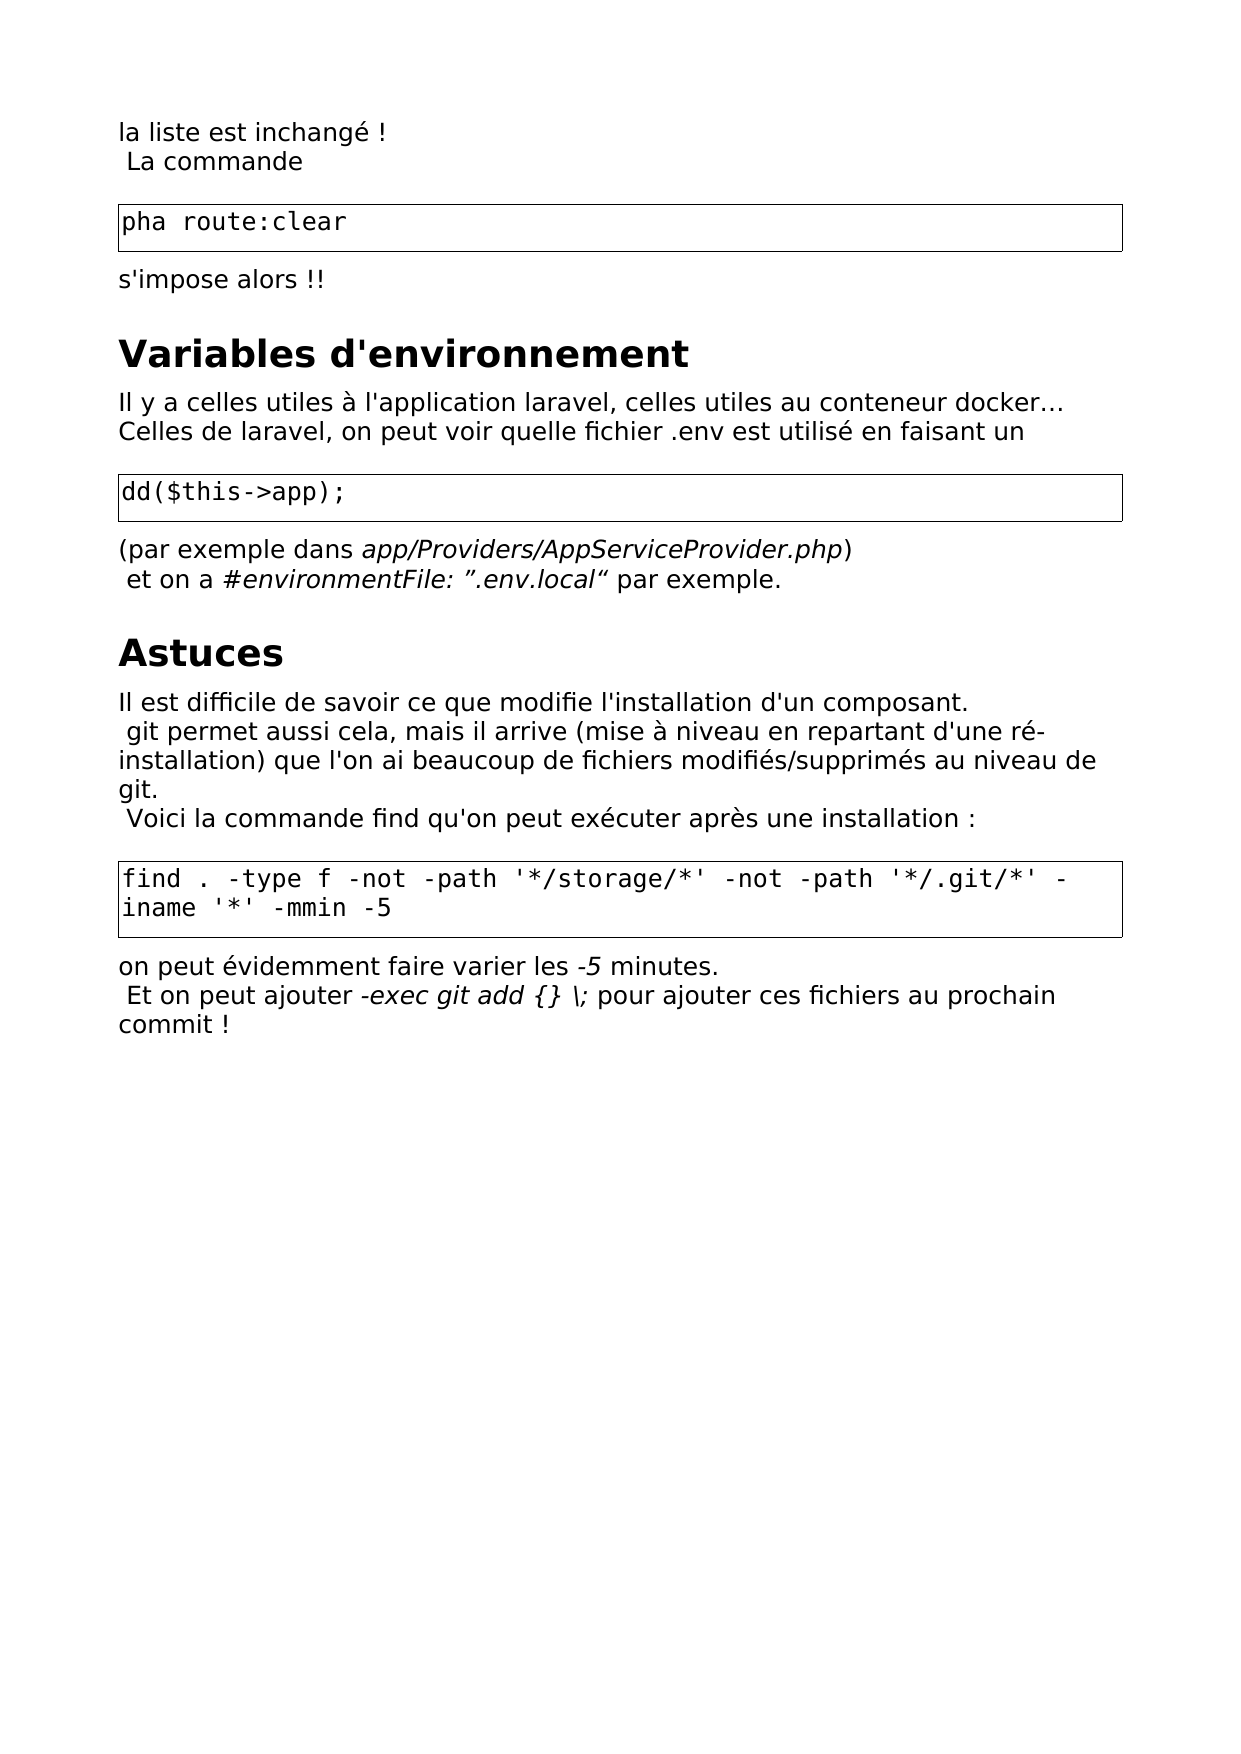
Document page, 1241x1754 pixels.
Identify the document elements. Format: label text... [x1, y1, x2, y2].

text (par exemple dans app/Providers/AppServiceProvider.php) et on a #environmentFile: ”.env.local“ par exemple. [118, 536, 1122, 594]
subtitle Astuces [118, 632, 1122, 675]
text Il y a celles utiles à l'application laravel, celles utiles au conteneur docker… Celles de laravel, on peut voir quelle fichier .env est utilisé en faisant un [118, 388, 1122, 447]
text Il est difficile de savoir ce que modifie l'installation d'un composant. git permet aussi cela, mais il arrive (mise à niveau en repartant d'une ré-installation) que l'on ai beaucoup de fichiers modifiés/supprimés au niveau de git. Voici la commande find qu'on peut exécuter après une installation : [118, 688, 1122, 833]
text s'impose alors !! [118, 266, 1122, 295]
text on peut évidemment faire varier les -5 minutes. Et on peut ajouter -exec git add {} \; pour ajouter ces fichiers au prochain commit ! [118, 952, 1122, 1039]
table_header pha route:clear [119, 205, 1122, 251]
text la liste est inchangé ! La commande [118, 118, 1122, 176]
table_header find . -type f -not -path '*/storage/*' -not -path '*/.git/*' -iname '*' -mmin -5 [119, 862, 1122, 937]
table_header dd($this->app); [119, 475, 1122, 521]
subtitle Variables d'environnement [118, 332, 1122, 376]
